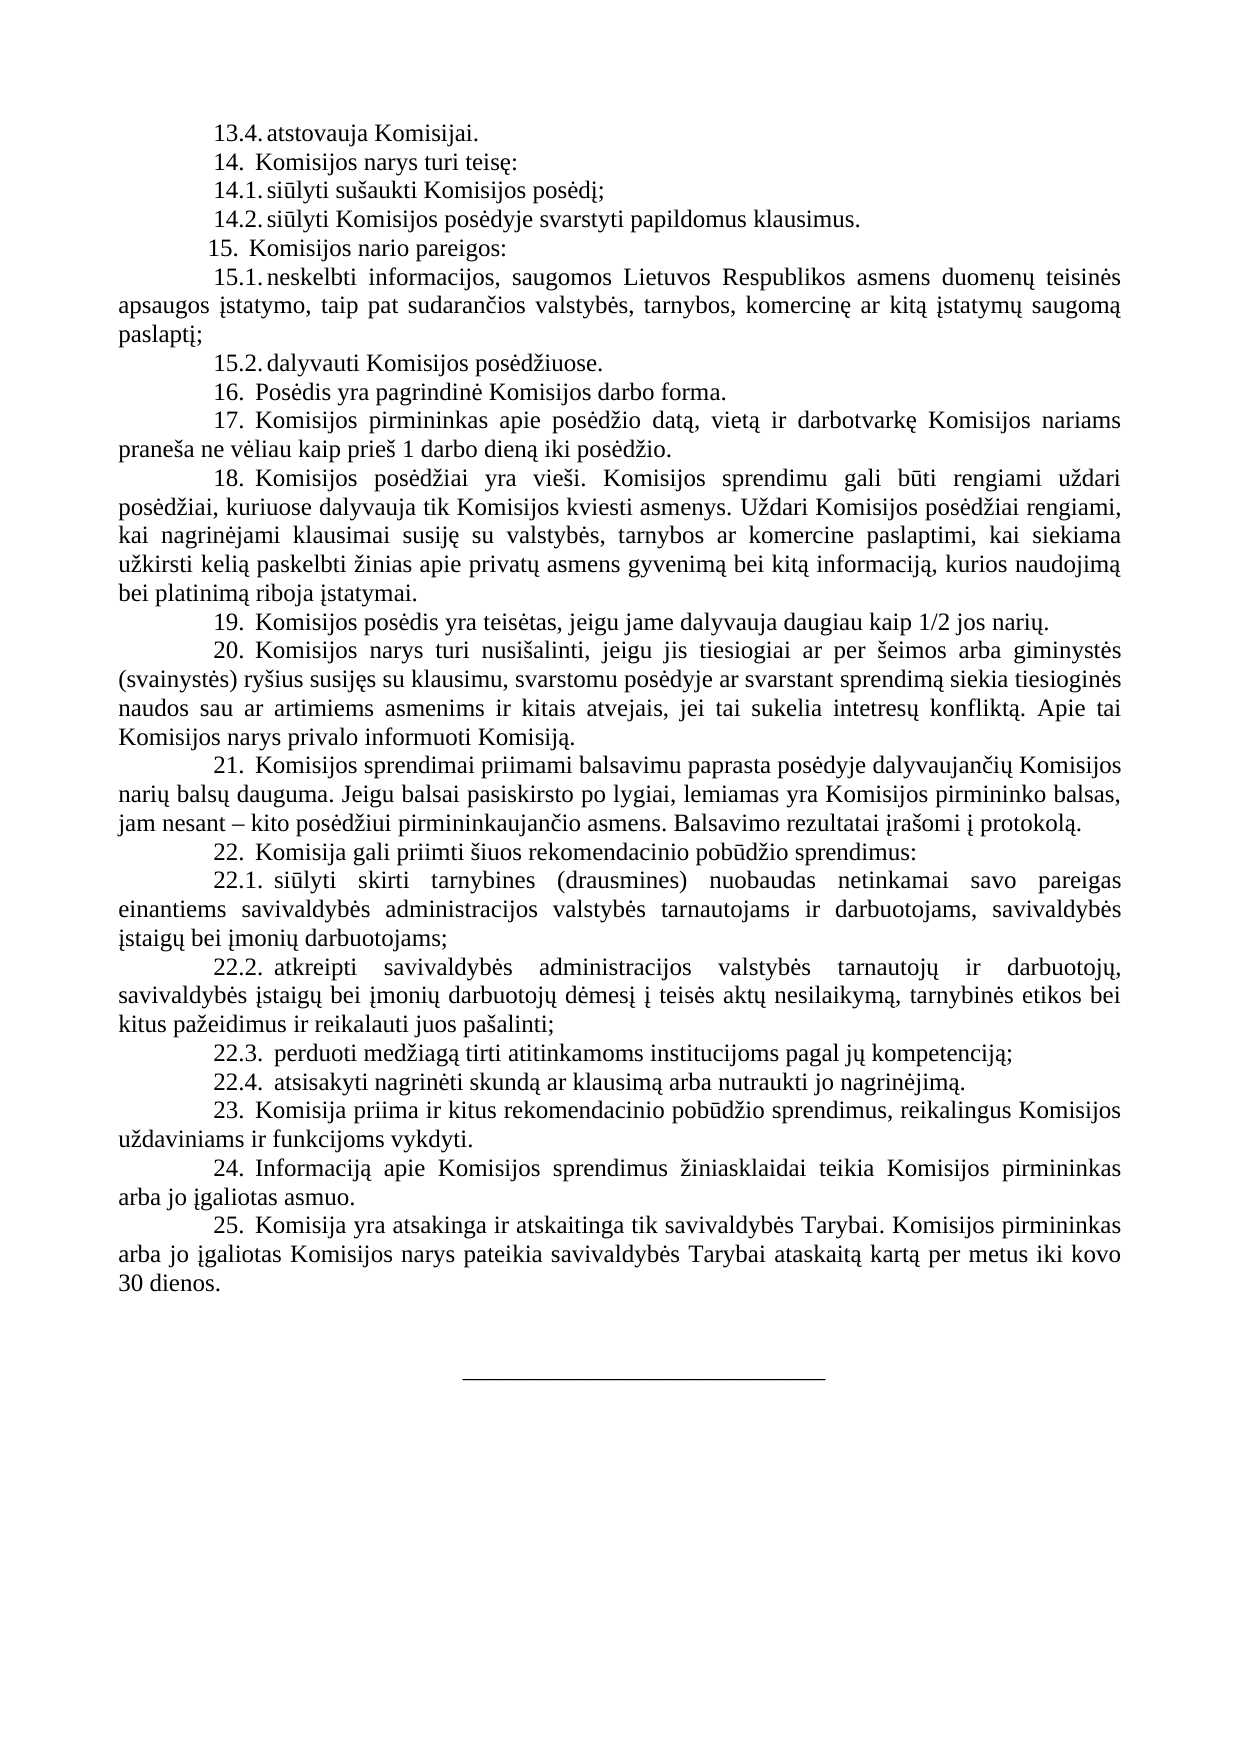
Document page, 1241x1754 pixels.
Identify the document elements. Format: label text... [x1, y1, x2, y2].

text 22.2. atkreipti savivaldybės administracijos valstybės tarnautojų ir darbuotojų, savivaldybės įstaigų bei įmonių darbuotojų dėmesį į teisės aktų nesilaikymą, tarnybinės etikos bei kitus pažeidimus ir reikalauti juos pašalinti; [118, 952, 1122, 1038]
text 16. Posėdis yra pagrindinė Komisijos darbo forma. [118, 377, 1122, 406]
text 22.1. siūlyti skirti tarnybines (drausmines) nuobaudas netinkamai savo pareigas einantiems savivaldybės administracijos valstybės tarnautojams ir darbuotojams, savivaldybės įstaigų bei įmonių darbuotojams; [118, 866, 1122, 952]
text 18. Komisijos posėdžiai yra vieši. Komisijos sprendimu gali būti rengiami uždari posėdžiai, kuriuose dalyvauja tik Komisijos kviesti asmenys. Uždari Komisijos posėdžiai rengiami, kai nagrinėjami klausimai susiję su valstybės, tarnybos ar komercine paslaptimi, kai siekiama užkirsti kelią paskelbti žinias apie privatų asmens gyvenimą bei kitą informaciją, kurios naudojimą bei platinimą riboja įstatymai. [118, 463, 1122, 607]
text 21. Komisijos sprendimai priimami balsavimu paprasta posėdyje dalyvaujančių Komisijos narių balsų dauguma. Jeigu balsai pasiskirsto po lygiai, lemiamas yra Komisijos pirmininko balsas, jam nesant – kito posėdžiui pirmininkaujančio asmens. Balsavimo rezultatai įrašomi į protokolą. [118, 751, 1122, 837]
text 14.2. siūlyti Komisijos posėdyje svarstyti papildomus klausimus. [124, 204, 1122, 233]
text 15.2. dalyvauti Komisijos posėdžiuose. [118, 348, 1122, 377]
text 14.1. siūlyti sušaukti Komisijos posėdį; [124, 176, 1122, 204]
text 20. Komisijos narys turi nusišalinti, jeigu jis tiesiogiai ar per šeimos arba giminystės (svainystės) ryšius susijęs su klausimu, svarstomu posėdyje ar svarstant sprendimą siekia tiesioginės naudos sau ar artimiems asmenims ir kitais atvejais, jei tai sukelia intetresų konfliktą. Apie tai Komisijos narys privalo informuoti Komisiją. [118, 636, 1122, 751]
text 24. Informaciją apie Komisijos sprendimus žiniasklaidai teikia Komisijos pirmininkas arba jo įgaliotas asmuo. [118, 1153, 1122, 1211]
text 22. Komisija gali priimti šiuos rekomendacinio pobūdžio sprendimus: [118, 837, 1122, 866]
text 25. Komisija yra atsakinga ir atskaitinga tik savivaldybės Tarybai. Komisijos pirmininkas arba jo įgaliotas Komisijos narys pateikia savivaldybės Tarybai ataskaitą kartą per metus iki kovo 30 dienos. [118, 1211, 1122, 1297]
text 22.3. perduoti medžiagą tirti atitinkamoms institucijoms pagal jų kompetenciją; [118, 1038, 1122, 1067]
text 14. Komisijos narys turi teisę: [118, 147, 1122, 176]
text _____________________________ [118, 1354, 1122, 1383]
text 22.4. atsisakyti nagrinėti skundą ar klausimą arba nutraukti jo nagrinėjimą. [118, 1067, 1122, 1096]
text 19. Komisijos posėdis yra teisėtas, jeigu jame dalyvauja daugiau kaip 1/2 jos narių. [118, 607, 1122, 636]
text 23. Komisija priima ir kitus rekomendacinio pobūdžio sprendimus, reikalingus Komisijos uždaviniams ir funkcijoms vykdyti. [118, 1096, 1122, 1153]
text 15.1. neskelbti informacijos, saugomos Lietuvos Respublikos asmens duomenų teisinės apsaugos įstatymo, taip pat sudarančios valstybės, tarnybos, komercinę ar kitą įstatymų saugomą paslaptį; [118, 262, 1122, 348]
text 15. Komisijos nario pareigos: [118, 233, 1122, 262]
text 13.4. atstovauja Komisijai. [118, 118, 1122, 147]
text 17. Komisijos pirmininkas apie posėdžio datą, vietą ir darbotvarkę Komisijos nariams praneša ne vėliau kaip prieš 1 darbo dieną iki posėdžio. [118, 406, 1122, 463]
